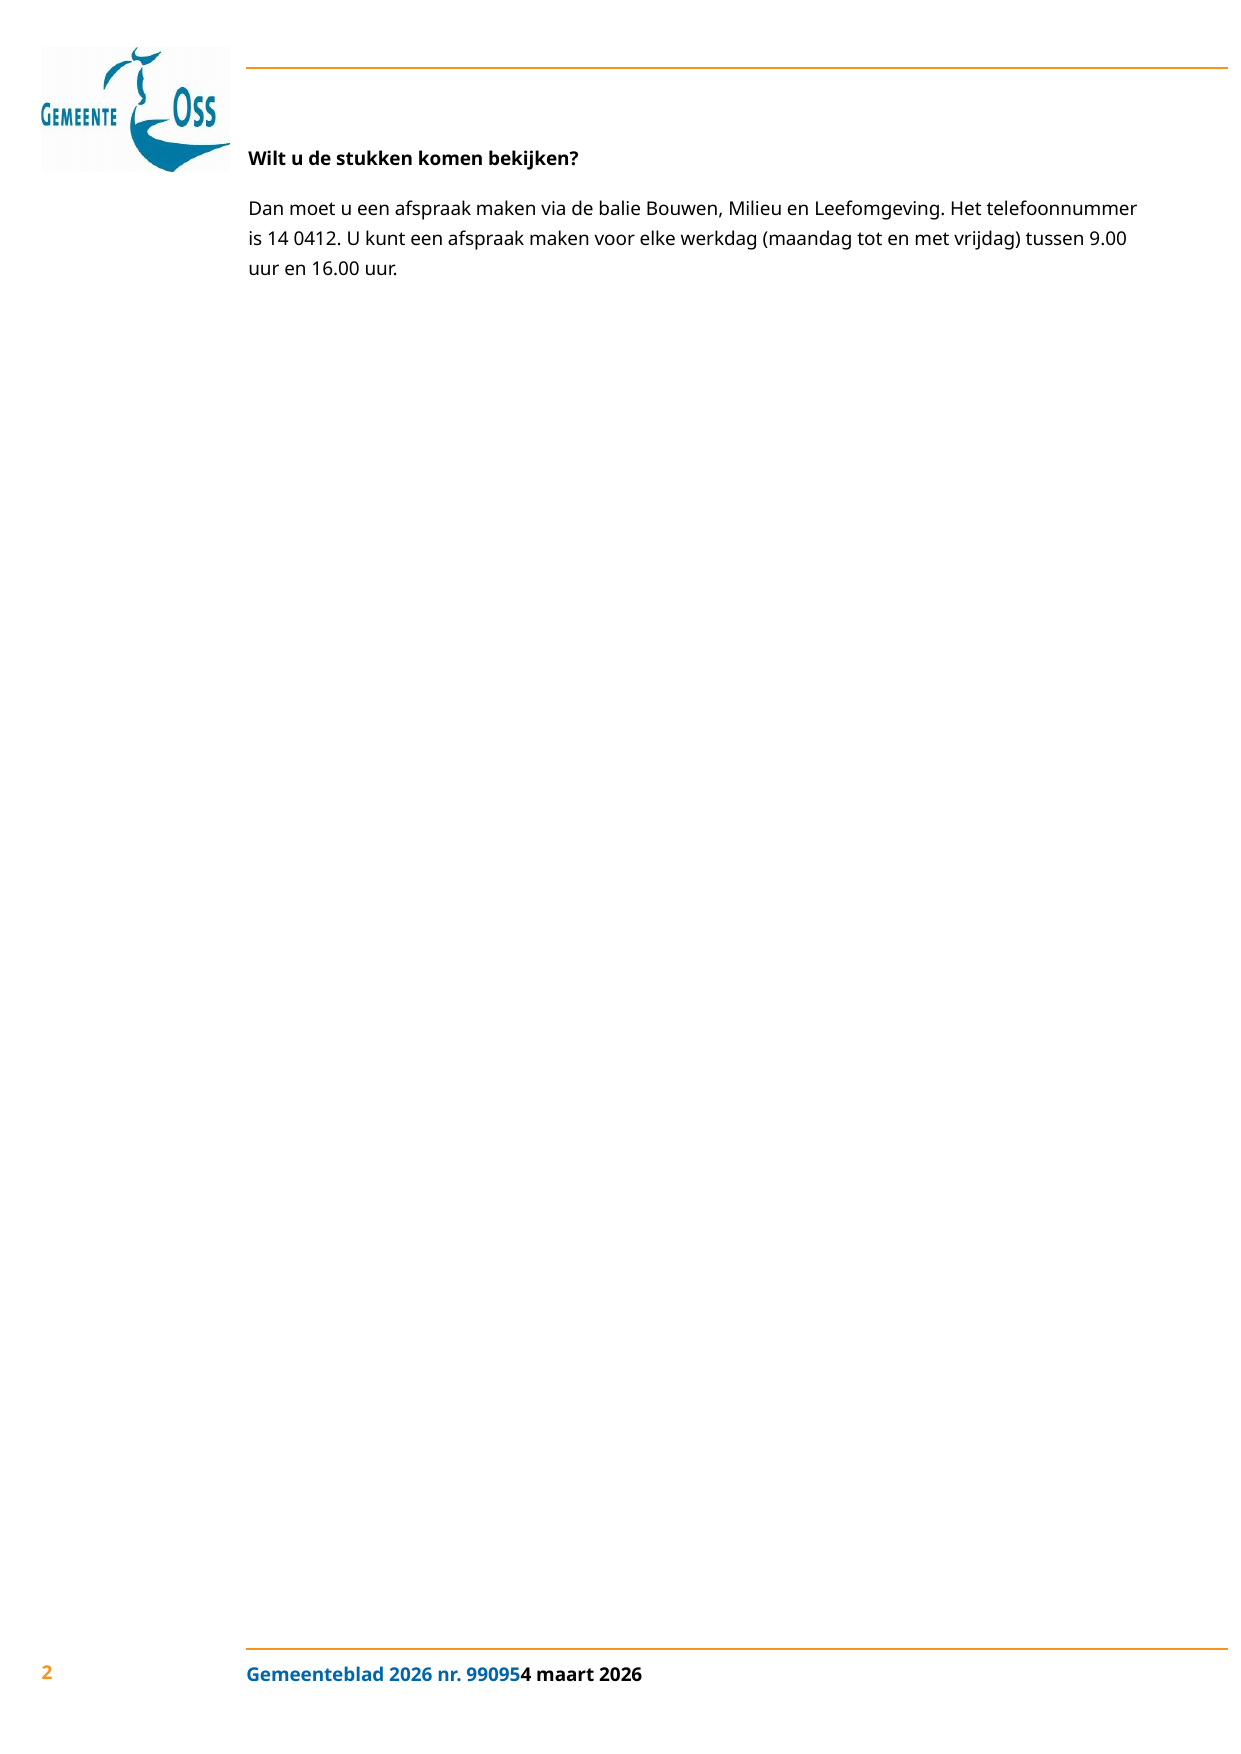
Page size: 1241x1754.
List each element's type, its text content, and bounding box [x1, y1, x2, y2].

text Dan moet u een afspraak maken via de balie Bouwen, Milieu en Leefomgeving. Het telefoonnummer is 14 0412. U kunt een afspraak maken voor elke werkdag (maandag tot en met vrijdag) tussen 9.00 uur en 16.00 uur. [248, 196, 1152, 281]
text Wilt u de stukken komen bekijken? [248, 145, 1152, 171]
picture [41, 47, 231, 172]
